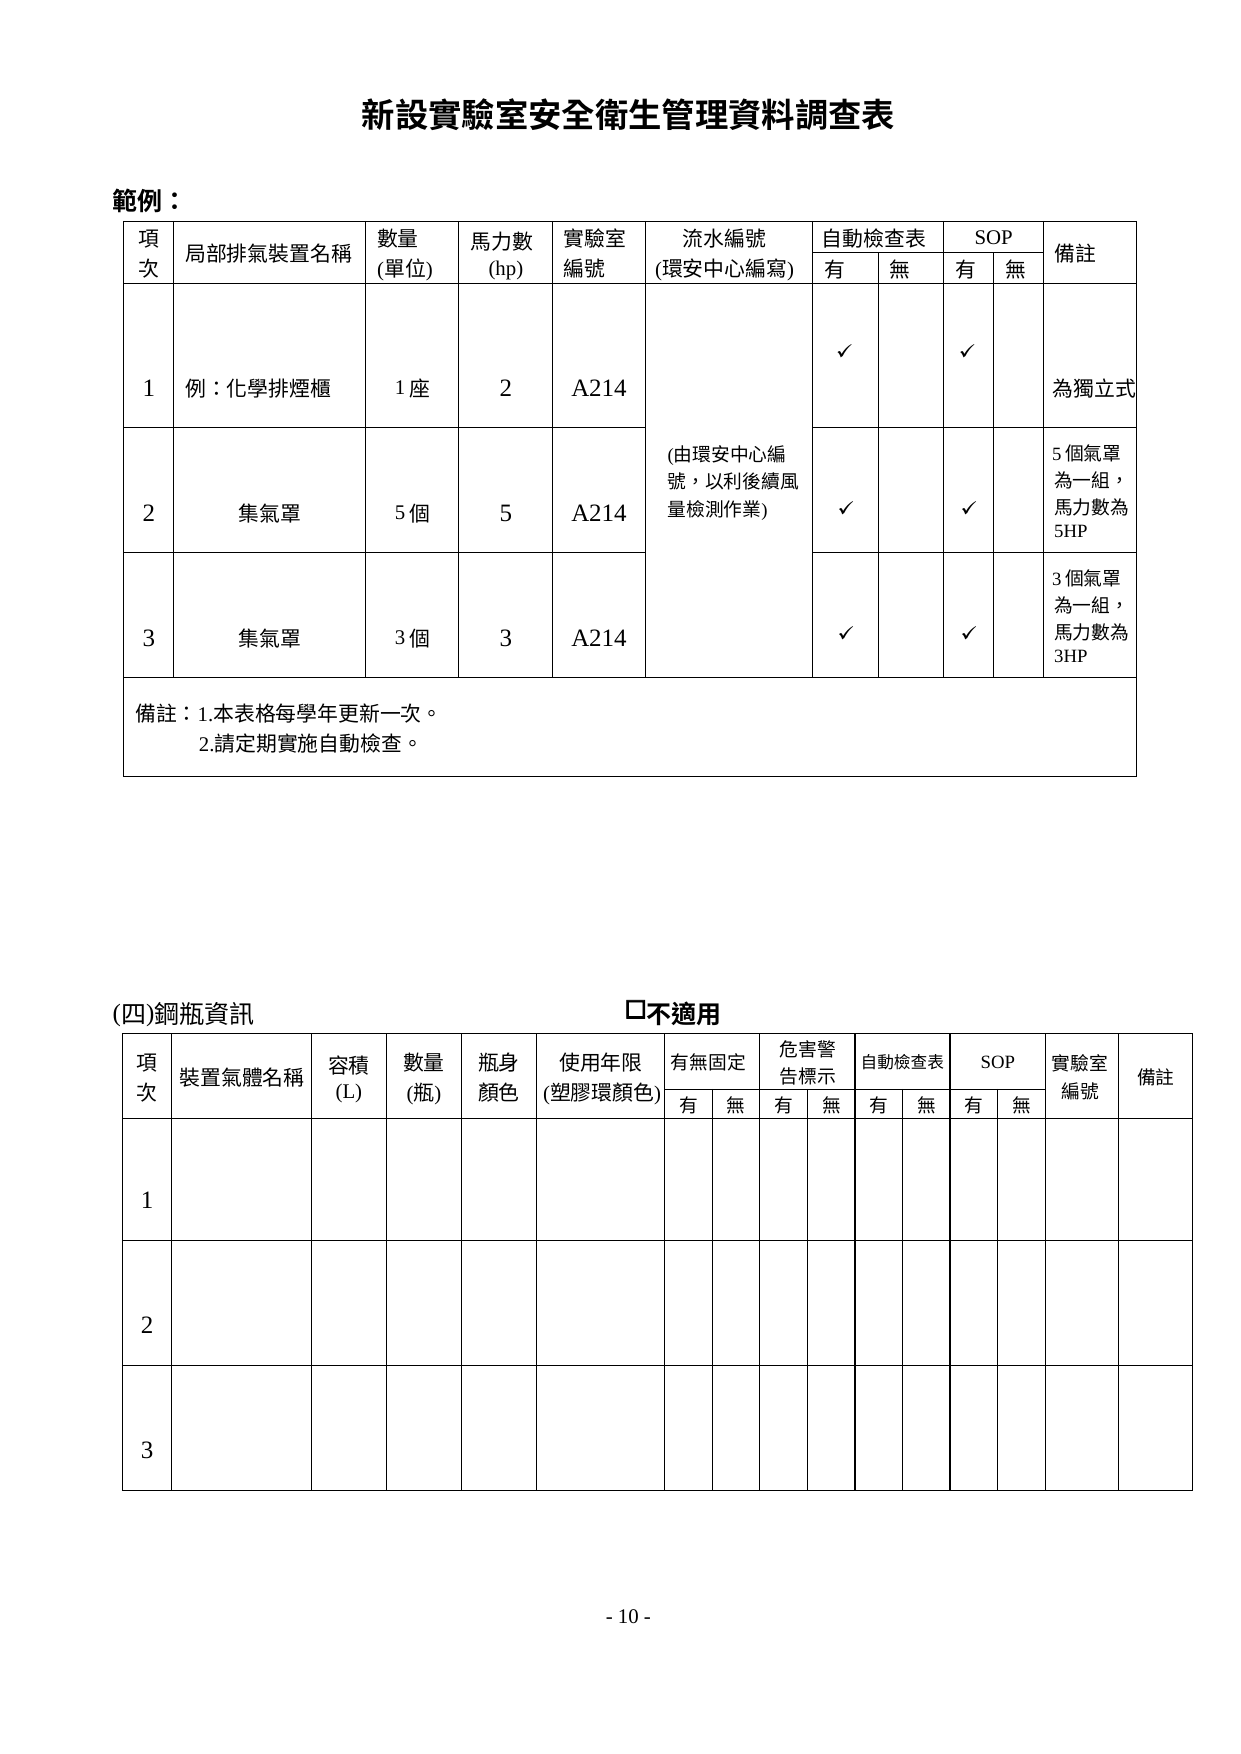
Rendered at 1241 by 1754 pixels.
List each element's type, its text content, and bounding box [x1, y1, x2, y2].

table_cell [994, 553, 1043, 677]
table_cell [998, 1241, 1045, 1364]
table_cell 無 [994, 253, 1043, 283]
table_cell [537, 1366, 664, 1489]
table_cell 1 [123, 1119, 171, 1239]
table_cell [312, 1119, 386, 1239]
table_cell [665, 1119, 712, 1239]
table_cell 無 [808, 1090, 854, 1118]
table_cell 1座 [366, 284, 458, 427]
table_cell [903, 1119, 949, 1239]
table_cell [760, 1241, 807, 1364]
table_cell [387, 1366, 461, 1489]
table_cell 無 [998, 1090, 1045, 1118]
table_cell [1119, 1366, 1192, 1489]
table_cell [808, 1119, 854, 1239]
table_cell [537, 1241, 664, 1364]
table_cell A214 [553, 553, 645, 677]
table_cell [713, 1119, 759, 1239]
table_cell 備註：1.本表格每學年更新一次。 2.請定期實施自動檢查。 [124, 678, 1136, 776]
table_cell [665, 1366, 712, 1489]
table_cell [462, 1366, 536, 1489]
table_cell  [813, 553, 878, 677]
table_cell  [813, 284, 878, 427]
table_cell 無 [713, 1090, 759, 1118]
table_cell [903, 1366, 949, 1489]
table_cell [998, 1366, 1045, 1489]
table_cell [1046, 1119, 1118, 1239]
table_cell 無 [903, 1090, 949, 1118]
table_cell 3 [459, 553, 552, 677]
table_cell [537, 1119, 664, 1239]
table_cell [172, 1366, 311, 1489]
table_cell [713, 1241, 759, 1364]
table_header 容積 (L) [312, 1034, 386, 1118]
table_header 有無固定 [665, 1034, 759, 1089]
table_cell 2 [459, 284, 552, 427]
table_cell [387, 1241, 461, 1364]
table_cell 3個 [366, 553, 458, 677]
table_cell [808, 1366, 854, 1489]
table_header 裝置氣體名稱 [172, 1034, 311, 1118]
table_header SOP [951, 1034, 1045, 1089]
table_cell [994, 428, 1043, 552]
table_cell 為獨立式 [1044, 284, 1136, 427]
table_cell [856, 1366, 902, 1489]
table_cell [951, 1366, 997, 1489]
table_cell [312, 1241, 386, 1364]
table_header 項次 [124, 222, 173, 283]
table_cell [879, 284, 943, 427]
table_cell [856, 1241, 902, 1364]
table_header 自動檢查表 [813, 222, 943, 252]
table_cell [462, 1119, 536, 1239]
table_cell A214 [553, 428, 645, 552]
table_cell 3個氣罩為一組，馬力數為3HP [1044, 553, 1136, 677]
table_cell [760, 1119, 807, 1239]
table_cell 2 [123, 1241, 171, 1364]
table_cell 有 [760, 1090, 807, 1118]
table_cell  [944, 553, 993, 677]
table_cell 集氣罩 [174, 428, 365, 552]
table_cell 有 [944, 253, 993, 283]
table_cell [903, 1241, 949, 1364]
table_cell [998, 1119, 1045, 1239]
table_header 流水編號 (環安中心編寫) [646, 222, 812, 283]
table_cell [879, 428, 943, 552]
table_header 實驗室編號 [553, 222, 645, 283]
table_cell [951, 1119, 997, 1239]
table_cell 2 [124, 428, 173, 552]
table_header 備註 [1119, 1034, 1192, 1118]
table_cell 3 [123, 1366, 171, 1489]
table_cell [1046, 1366, 1118, 1489]
table_cell 例：化學排煙櫃 [174, 284, 365, 427]
table_cell [951, 1241, 997, 1364]
table_cell [462, 1241, 536, 1364]
table_cell [713, 1366, 759, 1489]
table_header 數量 (單位) [366, 222, 458, 283]
table_header 項次 [123, 1034, 171, 1118]
table_cell [1119, 1241, 1192, 1364]
table_cell [760, 1366, 807, 1489]
table_header 危害警告標示 [760, 1034, 854, 1089]
table_cell (由環安中心編號，以利後續風量檢測作業) [646, 284, 812, 677]
table_cell  [813, 428, 878, 552]
table_cell [879, 553, 943, 677]
table_cell [172, 1119, 311, 1239]
table_cell 有 [856, 1090, 902, 1118]
table_cell 5個氣罩為一組，馬力數為5HP [1044, 428, 1136, 552]
table_cell [387, 1119, 461, 1239]
table_cell 有 [951, 1090, 997, 1118]
table_header 備註 [1044, 222, 1136, 283]
table_cell [1119, 1119, 1192, 1239]
table_cell 3 [124, 553, 173, 677]
table_header SOP [944, 222, 1043, 252]
table_cell 無 [879, 253, 943, 283]
table_header 自動檢查表 [856, 1034, 949, 1089]
table_cell [312, 1366, 386, 1489]
table_cell [994, 284, 1043, 427]
table_cell 5 [459, 428, 552, 552]
table_header 數量 (瓶) [387, 1034, 461, 1118]
table_cell 5個 [366, 428, 458, 552]
text (四)鋼瓶資訊 不適用 [105, 971, 1228, 1033]
table_header 馬力數 (hp) [459, 222, 552, 283]
table_header 局部排氣裝置名稱 [174, 222, 365, 283]
table_cell 有 [813, 253, 878, 283]
table_cell [856, 1119, 902, 1239]
table_cell 有 [665, 1090, 712, 1118]
table_cell  [944, 284, 993, 427]
table_cell [172, 1241, 311, 1364]
table_cell  [944, 428, 993, 552]
table_cell A214 [553, 284, 645, 427]
table_cell [665, 1241, 712, 1364]
table_cell [808, 1241, 854, 1364]
table_header 瓶身顏色 [462, 1034, 536, 1118]
table_cell [1046, 1241, 1118, 1364]
table_cell 集氣罩 [174, 553, 365, 677]
table_header 使用年限 (塑膠環顏色) [537, 1034, 664, 1118]
table_cell 1 [124, 284, 173, 427]
table_header 實驗室編號 [1046, 1034, 1118, 1118]
text 範例： [112, 158, 1144, 221]
